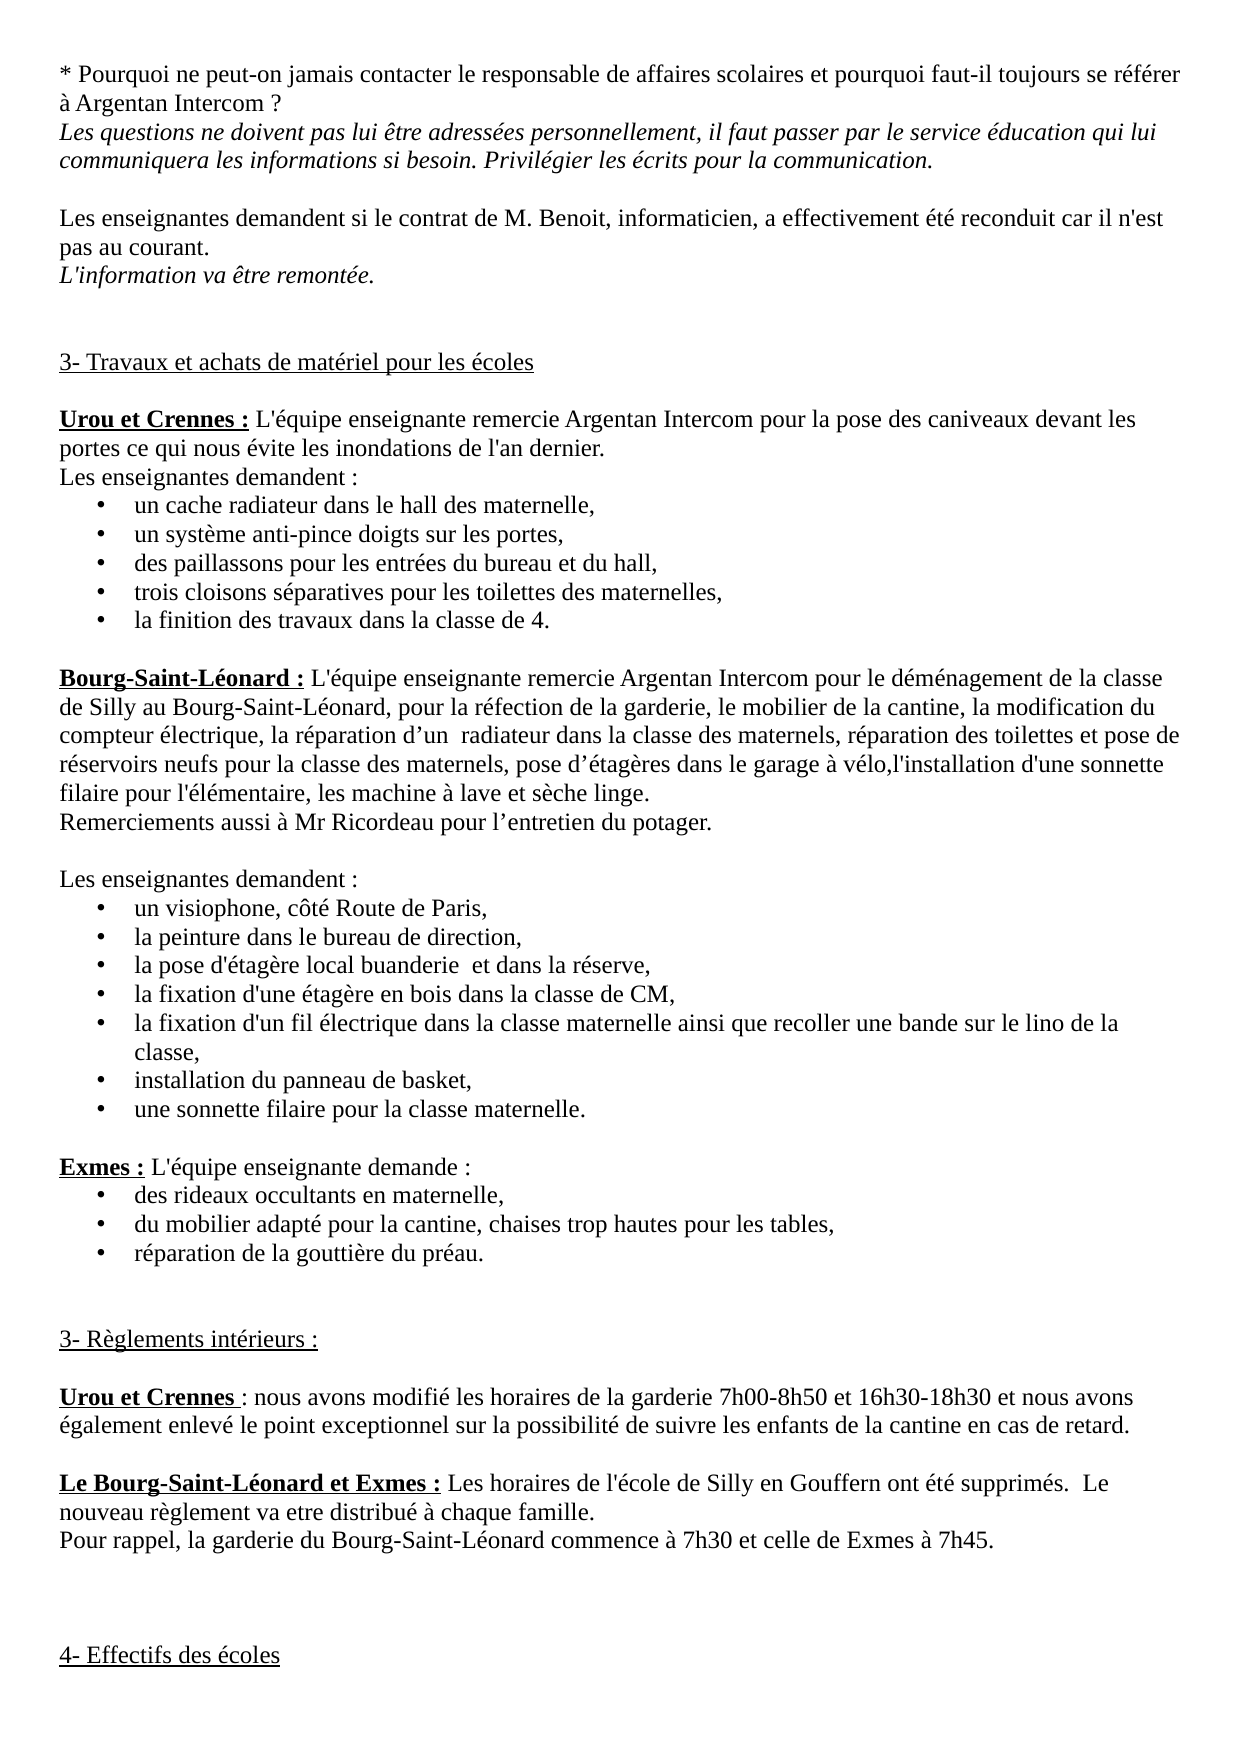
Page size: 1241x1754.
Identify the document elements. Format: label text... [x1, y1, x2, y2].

list trois cloisons séparatives pour les toilettes des maternelles, [97, 577, 1181, 605]
list du mobilier adapté pour la cantine, chaises trop hautes pour les tables, [97, 1209, 1181, 1238]
text Urou et Crennes : nous avons modifié les horaires de la garderie 7h00-8h50 et 16h30-18h30 et nous avons également enlevé le point exceptionnel sur la possibilité de suivre les enfants de la cantine en cas de retard. [59, 1382, 1181, 1439]
text Les enseignantes demandent : [59, 864, 1181, 893]
list réparation de la gouttière du préau. [97, 1238, 1181, 1267]
text Urou et Crennes : L'équipe enseignante remercie Argentan Intercom pour la pose des caniveaux devant les portes ce qui nous évite les inondations de l'an dernier. [59, 404, 1181, 462]
list la fixation d'une étagère en bois dans la classe de CM, [97, 979, 1181, 1008]
list un visiophone, côté Route de Paris, [97, 893, 1181, 922]
list la peinture dans le bureau de direction, [97, 922, 1181, 950]
list la fixation d'un fil électrique dans la classe maternelle ainsi que recoller une bande sur le lino de la classe, [97, 1008, 1181, 1065]
text Pour rappel, la garderie du Bourg-Saint-Léonard commence à 7h30 et celle de Exmes à 7h45. [59, 1525, 1181, 1554]
text 3- Travaux et achats de matériel pour les écoles [59, 347, 1181, 375]
text Les enseignantes demandent : [59, 462, 1181, 490]
text * Pourquoi ne peut-on jamais contacter le responsable de affaires scolaires et pourquoi faut-il toujours se référer à Argentan Intercom ? [59, 59, 1181, 117]
text 4- Effectifs des écoles [59, 1640, 1181, 1669]
text L'information va être remontée. [59, 260, 1181, 289]
list un système anti-pince doigts sur les portes, [97, 519, 1181, 548]
list la finition des travaux dans la classe de 4. [97, 605, 1181, 634]
text Les questions ne doivent pas lui être adressées personnellement, il faut passer par le service éducation qui lui communiquera les informations si besoin. Privilégier les écrits pour la communication. [59, 117, 1181, 174]
list une sonnette filaire pour la classe maternelle. [97, 1094, 1181, 1123]
list un cache radiateur dans le hall des maternelle, [97, 490, 1181, 519]
text Exmes : L'équipe enseignante demande : [59, 1152, 1181, 1180]
text 3- Règlements intérieurs : [59, 1324, 1181, 1353]
text Bourg-Saint-Léonard : L'équipe enseignante remercie Argentan Intercom pour le déménagement de la classe de Silly au Bourg-Saint-Léonard, pour la réfection de la garderie, le mobilier de la cantine, la modification du compteur électrique, la réparation d’un radiateur dans la classe des maternels, réparation des toilettes et pose de réservoirs neufs pour la classe des maternels, pose d’étagères dans le garage à vélo,l'installation d'une sonnette filaire pour l'élémentaire, les machine à lave et sèche linge. [59, 663, 1181, 807]
list installation du panneau de basket, [97, 1065, 1181, 1094]
list des rideaux occultants en maternelle, [97, 1180, 1181, 1209]
list la pose d'étagère local buanderie et dans la réserve, [97, 950, 1181, 979]
text Le Bourg-Saint-Léonard et Exmes : Les horaires de l'école de Silly en Gouffern ont été supprimés. Le nouveau règlement va etre distribué à chaque famille. [59, 1468, 1181, 1525]
text Les enseignantes demandent si le contrat de M. Benoit, informaticien, a effectivement été reconduit car il n'est pas au courant. [59, 203, 1181, 260]
list des paillassons pour les entrées du bureau et du hall, [97, 548, 1181, 577]
text Remerciements aussi à Mr Ricordeau pour l’entretien du potager. [59, 807, 1181, 835]
